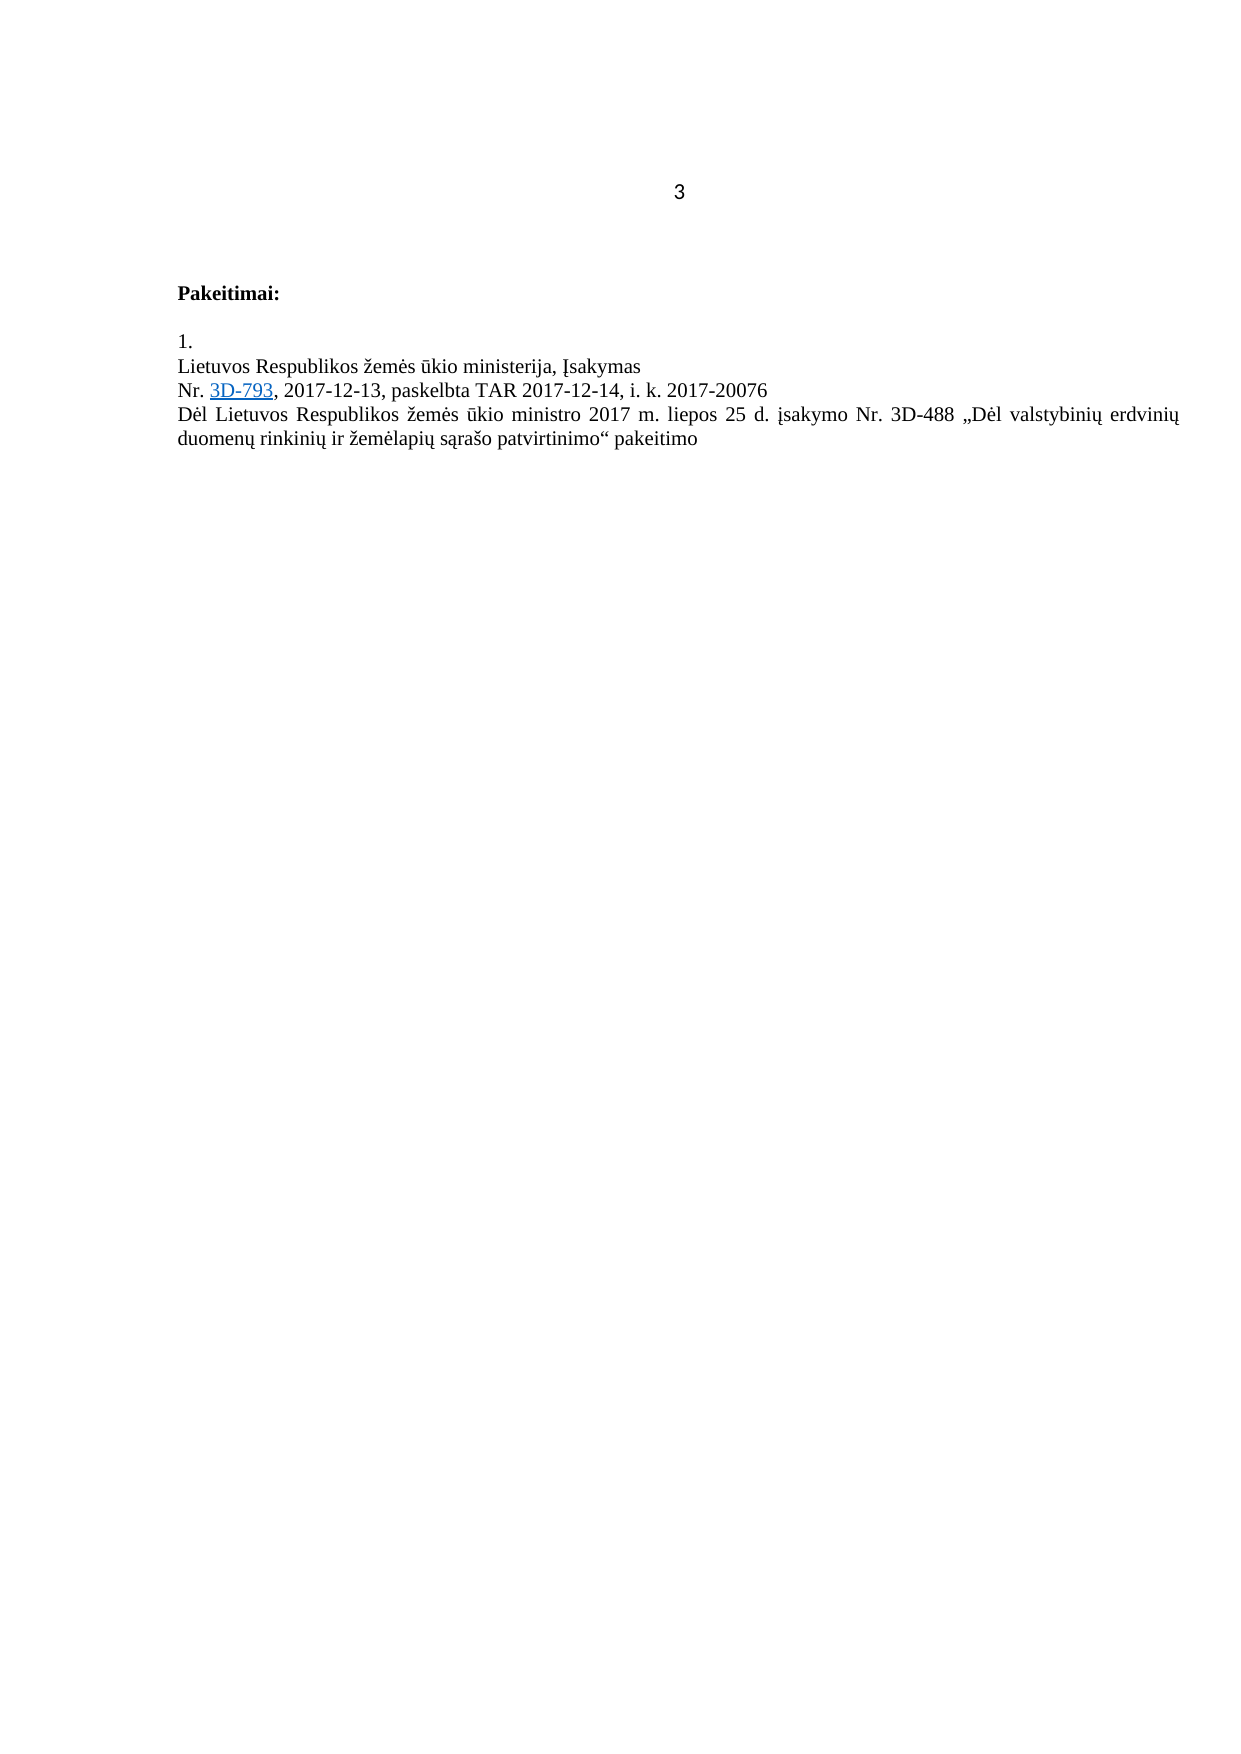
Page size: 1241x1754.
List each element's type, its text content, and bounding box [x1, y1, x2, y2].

text 1. [177, 329, 1181, 353]
text Pakeitimai: [177, 281, 1181, 305]
text Lietuvos Respublikos žemės ūkio ministerija, Įsakymas [177, 353, 1181, 378]
text Nr. 3D-793, 2017-12-13, paskelbta TAR 2017-12-14, i. k. 2017-20076 [177, 378, 1181, 402]
text Dėl Lietuvos Respublikos žemės ūkio ministro 2017 m. liepos 25 d. įsakymo Nr. 3D-488 „Dėl valstybinių erdvinių duomenų rinkinių ir žemėlapių sąrašo patvirtinimo“ pakeitimo [177, 402, 1181, 450]
